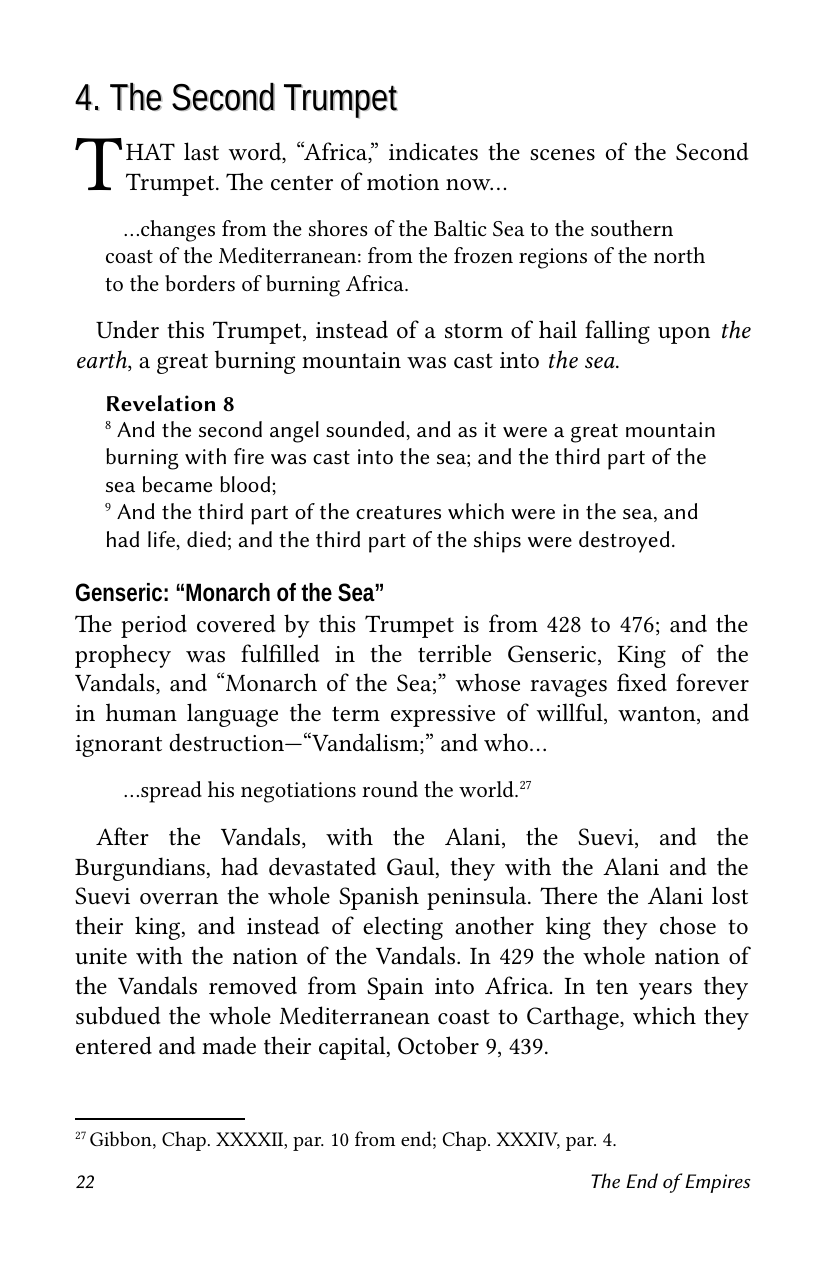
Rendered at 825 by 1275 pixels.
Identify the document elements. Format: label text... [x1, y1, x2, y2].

text THAT last word, “Africa,” indicates the scenes of the Second Trumpet. The center of motion now… [75, 138, 750, 197]
text Revelation 8 [105, 391, 750, 417]
text ...spread his negotiations round the world. [105, 777, 720, 803]
text 8 And the second angel sounded, and as it were a great mountain burning with fire was cast into the sea; and the third part of the sea became blood; [105, 417, 720, 498]
text 9 And the third part of the creatures which were in the sea, and had life, died; and the third part of the ships were destroyed. [105, 499, 720, 553]
text ...changes from the shores of the Baltic Sea to the southern coast of the Mediterranean: from the frozen regions of the north to the borders of burning Africa. [105, 216, 720, 297]
text After the Vandals, with the Alani, the Suevi, and the Burgundians, had devastated Gaul, they with the Alani and the Suevi overran the whole Spanish peninsula. There the Alani lost their king, and instead of electing another king they chose to unite with the nation of the Vandals. In 429 the whole nation of the Vandals removed from Spain into Africa. In ten years they subdued the whole Mediterranean coast to Carthage, which they entered and made their capital, October 9, 439. [75, 823, 750, 1060]
text Gibbon, Chap. XXXXII, par. 10 from end; Chap. XXXIV, par. 4. [75, 1128, 750, 1152]
text Under this Trumpet, instead of a storm of hail falling upon the earth, a great burning mountain was cast into the sea. [75, 316, 750, 374]
text The period covered by this Trumpet is from 428 to 476; and the prophecy was fulfilled in the terrible Genseric, King of the Vandals, and “Monarch of the Sea;” whose ravages fixed forever in human language the term expressive of willful, wanton, and ignorant destruction—“Vandalism;” and who… [75, 610, 750, 758]
subtitle Genseric: “Monarch of the Sea” [75, 578, 750, 607]
title The Second Trumpet [75, 75, 750, 118]
